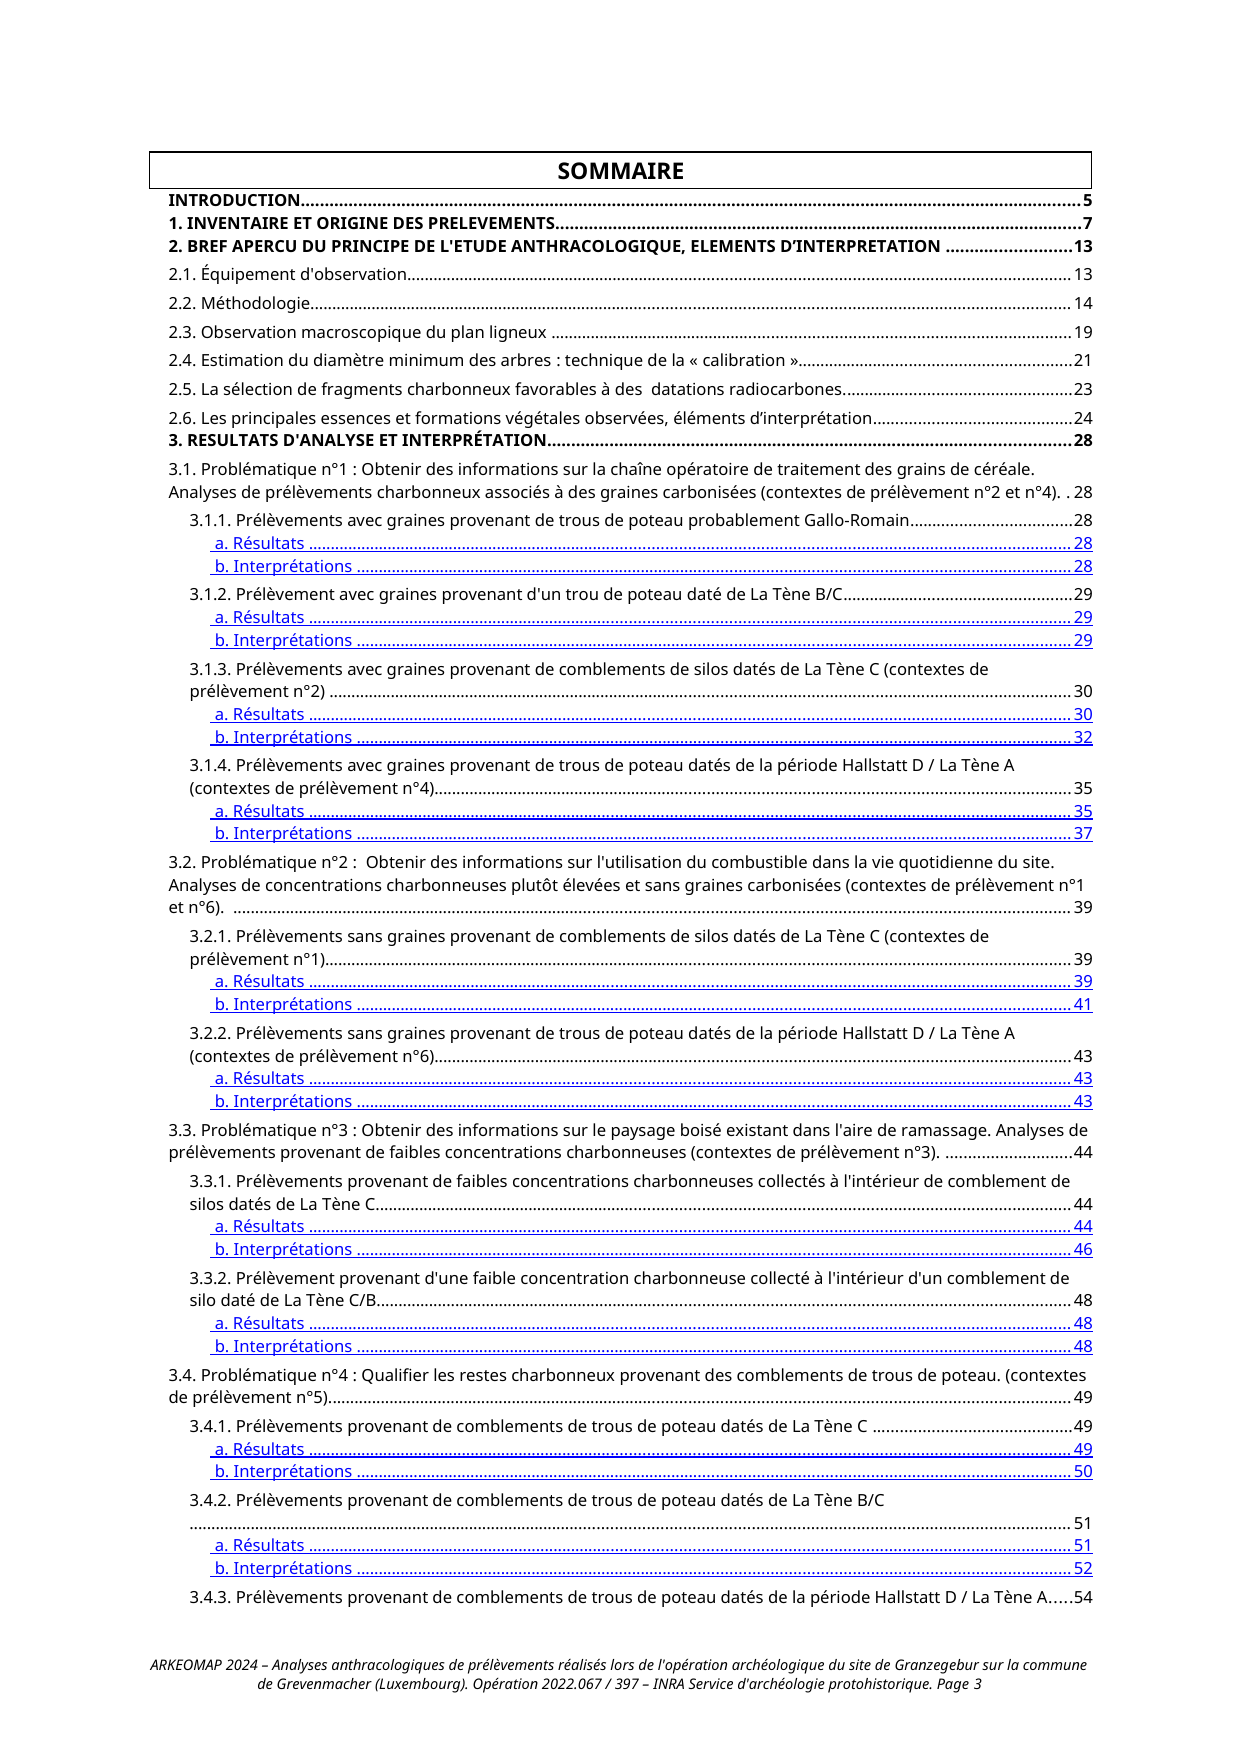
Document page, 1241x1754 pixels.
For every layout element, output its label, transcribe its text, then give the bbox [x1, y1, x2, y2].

text b. Interprétations 28 [210, 554, 1092, 574]
text b. Interprétations 43 [210, 1089, 1092, 1109]
text 3.2.1. Prélèvements sans graines provenant de comblements de silos datés de La Tène C (contextes de prélèvement n°1) 39 [189, 925, 1092, 970]
text b. Interprétations 29 [210, 628, 1092, 648]
text b. Interprétations 41 [210, 993, 1092, 1012]
text 3.1. Problématique n°1 : Obtenir des informations sur la chaîne opératoire de traitement des grains de céréale. Analyses de prélèvements charbonneux associés à des graines carbonisées (contextes de prélèvement n°2 et n°4). 28 [168, 458, 1092, 503]
text a. Résultats 30 [210, 702, 1092, 722]
text 3. RESULTATS D'ANALYSE ET INTERPRÉTATION 28 [168, 429, 1092, 452]
text a. Résultats 28 [210, 532, 1092, 551]
text b. Interprétations 32 [210, 725, 1092, 744]
text 3.2. Problématique n°2 : Obtenir des informations sur l'utilisation du combustible dans la vie quotidienne du site. Analyses de concentrations charbonneuses plutôt élevées et sans graines carbonisées (contextes de prélèvement n°1 et n°6). 39 [168, 851, 1092, 919]
text a. Résultats 51 [210, 1534, 1092, 1553]
text a. Résultats 44 [210, 1215, 1092, 1234]
text b. Interprétations 46 [210, 1238, 1092, 1257]
text 3.4. Problématique n°4 : Qualifier les restes charbonneux provenant des comblements de trous de poteau. (contextes de prélèvement n°5). 49 [168, 1363, 1092, 1408]
text 2.6. Les principales essences et formations végétales observées, éléments d’interprétation 24 [168, 406, 1092, 429]
text 2. BREF APERCU DU PRINCIPE DE L'ETUDE ANTHRACOLOGIQUE, ELEMENTS D’INTERPRETATION 13 [168, 234, 1092, 257]
text INTRODUCTION 5 [168, 189, 1092, 212]
text a. Résultats 39 [210, 970, 1092, 989]
text a. Résultats 35 [210, 799, 1092, 818]
text SOMMAIRE [150, 153, 1091, 188]
text 3.4.3. Prélèvements provenant de comblements de trous de poteau datés de la période Hallstatt D / La Tène A 54 [189, 1585, 1092, 1608]
text 2.1. Équipement d'observation 13 [168, 263, 1092, 286]
text 3.3.1. Prélèvements provenant de faibles concentrations charbonneuses collectés à l'intérieur de comblement de silos datés de La Tène C 44 [189, 1169, 1092, 1215]
text b. Interprétations 37 [210, 822, 1092, 841]
text 3.4.1. Prélèvements provenant de comblements de trous de poteau datés de La Tène C 49 [189, 1414, 1092, 1437]
text a. Résultats 43 [210, 1067, 1092, 1086]
text b. Interprétations 50 [210, 1460, 1092, 1479]
text 3.3.2. Prélèvement provenant d'une faible concentration charbonneuse collecté à l'intérieur d'un comblement de silo daté de La Tène C/B 48 [189, 1266, 1092, 1312]
text 3.2.2. Prélèvements sans graines provenant de trous de poteau datés de la période Hallstatt D / La Tène A (contextes de prélèvement n°6) 43 [189, 1021, 1092, 1067]
text b. Interprétations 48 [210, 1334, 1092, 1354]
text 3.1.2. Prélèvement avec graines provenant d'un trou de poteau daté de La Tène B/C 29 [189, 583, 1092, 606]
text 2.4. Estimation du diamètre minimum des arbres : technique de la « calibration » 21 [168, 349, 1092, 372]
text 1. INVENTAIRE ET ORIGINE DES PRELEVEMENTS 7 [168, 212, 1092, 234]
text a. Résultats 29 [210, 606, 1092, 625]
text b. Interprétations 52 [210, 1557, 1092, 1576]
text a. Résultats 48 [210, 1312, 1092, 1331]
text 2.3. Observation macroscopique du plan ligneux 19 [168, 320, 1092, 343]
text 3.4.2. Prélèvements provenant de comblements de trous de poteau datés de La Tène B/C 51 [189, 1488, 1092, 1534]
text 3.1.4. Prélèvements avec graines provenant de trous de poteau datés de la période Hallstatt D / La Tène A (contextes de prélèvement n°4) 35 [189, 754, 1092, 799]
text a. Résultats 49 [210, 1437, 1092, 1456]
text 3.1.3. Prélèvements avec graines provenant de comblements de silos datés de La Tène C (contextes de prélèvement n°2) 30 [189, 657, 1092, 702]
text 3.1.1. Prélèvements avec graines provenant de trous de poteau probablement Gallo-Romain 28 [189, 509, 1092, 532]
text 3.3. Problématique n°3 : Obtenir des informations sur le paysage boisé existant dans l'aire de ramassage. Analyses de prélèvements provenant de faibles concentrations charbonneuses (contextes de prélèvement n°3). 44 [168, 1118, 1092, 1164]
text 2.5. La sélection de fragments charbonneux favorables à des datations radiocarbones. 23 [168, 378, 1092, 400]
text 2.2. Méthodologie 14 [168, 292, 1092, 314]
